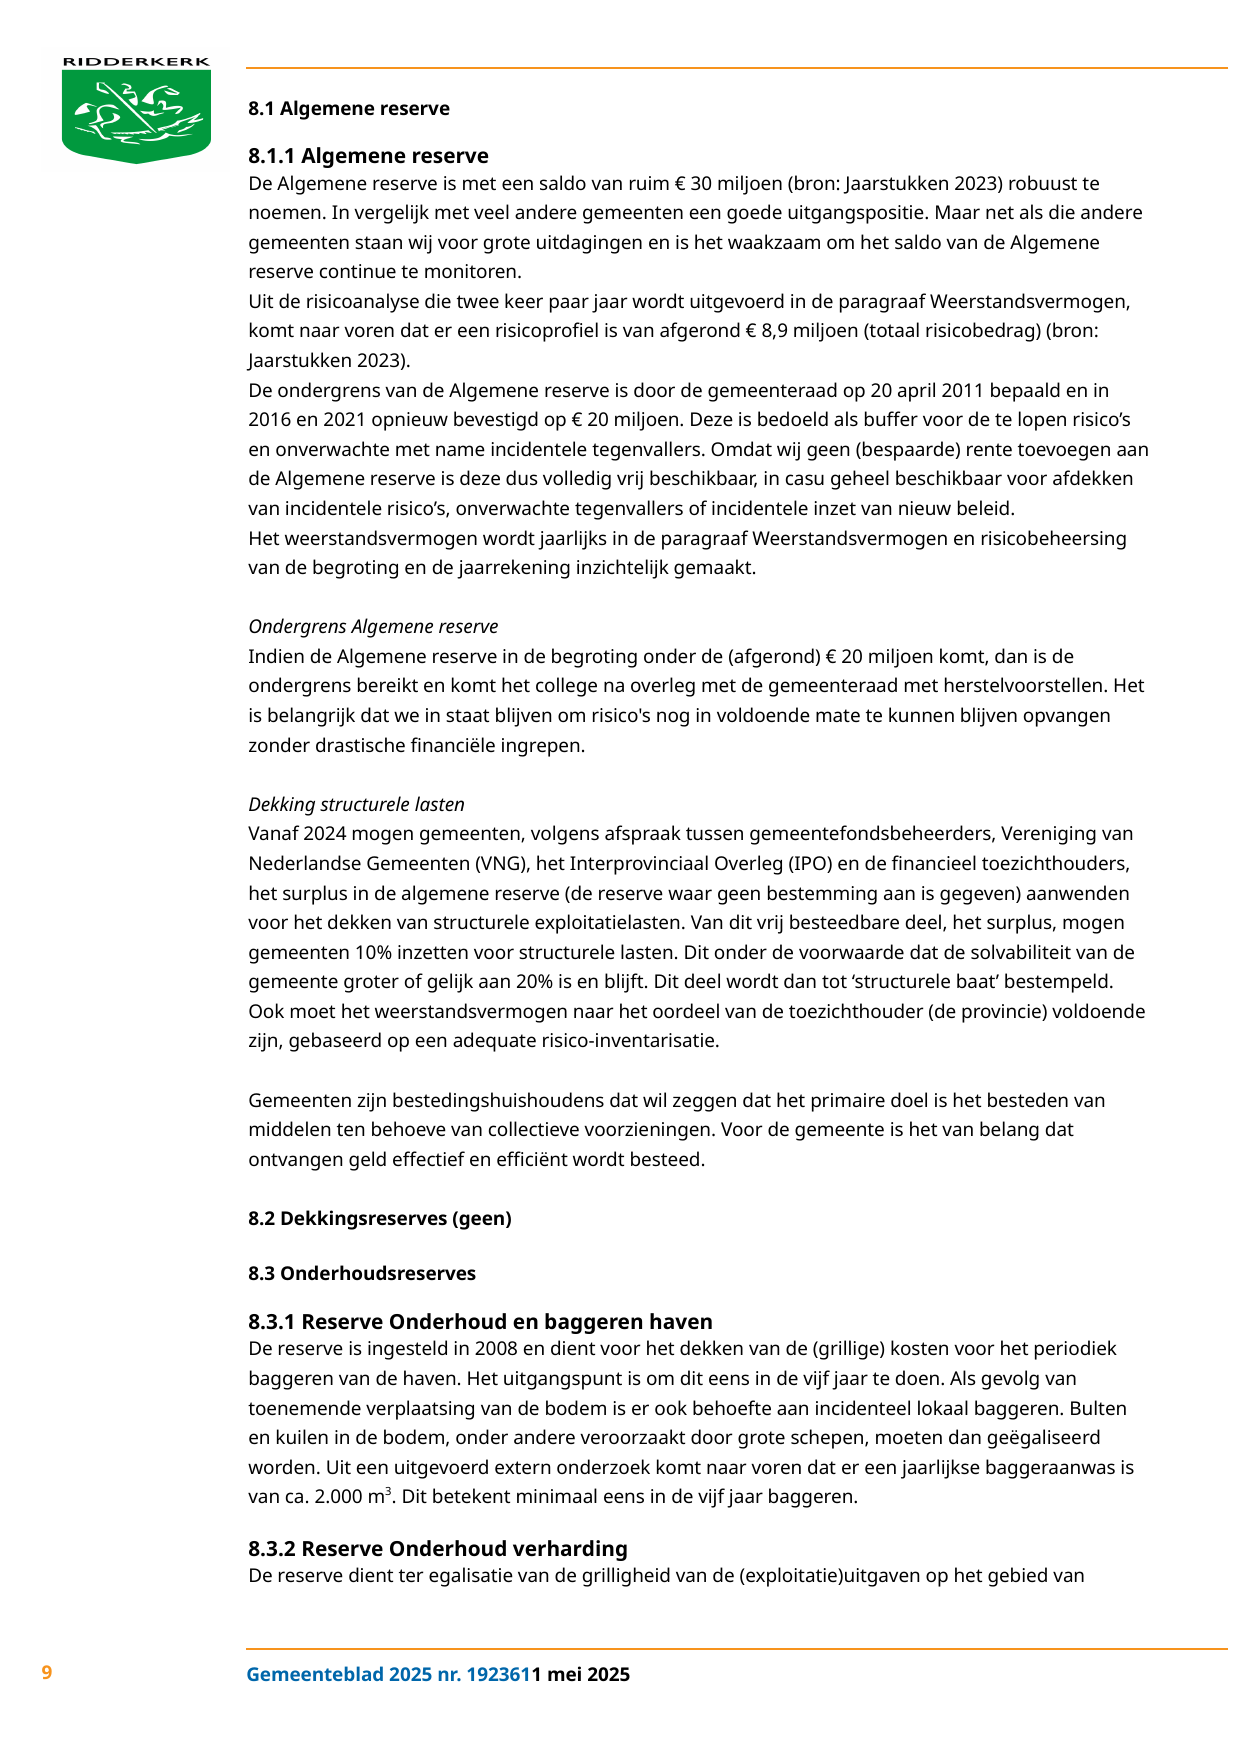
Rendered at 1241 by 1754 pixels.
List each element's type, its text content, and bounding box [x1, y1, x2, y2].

text De reserve dient ter egalisatie van de grilligheid van de (exploitatie)uitgaven op het gebied van [248, 1562, 1152, 1588]
text 8.3 Onderhoudsreserves [248, 1261, 1152, 1286]
picture [41, 47, 231, 172]
text Het weerstandsvermogen wordt jaarlijks in de paragraaf Weerstandsvermogen en risicobeheersing van de begroting en de jaarrekening inzichtelijk gemaakt. [248, 525, 1152, 580]
text Ondergrens Algemene reserve [248, 613, 1152, 639]
text De reserve is ingesteld in 2008 en dient voor het dekken van de (grillige) kosten voor het periodiek baggeren van de haven. Het uitgangspunt is om dit eens in de vijf jaar te doen. Als gevolg van toenemende verplaatsing van de bodem is er ook behoefte aan incidenteel lokaal baggeren. Bulten en kuilen in de bodem, onder andere veroorzaakt door grote schepen, moeten dan geëgaliseerd worden. Uit een uitgevoerd extern onderzoek komt naar voren dat er een jaarlijkse baggeraanwas is van ca. 2.000 m3. Dit betekent minimaal eens in de vijf jaar baggeren. [248, 1336, 1152, 1509]
text Gemeenten zijn bestedingshuishoudens dat wil zeggen dat het primaire doel is het besteden van middelen ten behoeve van collectieve voorzieningen. Voor de gemeente is het van belang dat ontvangen geld effectief en efficiënt wordt besteed. [248, 1087, 1152, 1172]
text 8.3.2 Reserve Onderhoud verharding [248, 1534, 1152, 1562]
text Indien de Algemene reserve in de begroting onder de (afgerond) € 20 miljoen komt, dan is de ondergrens bereikt en komt het college na overleg met de gemeenteraad met herstelvoorstellen. Het is belangrijk dat we in staat blijven om risico's nog in voldoende mate te kunnen blijven opvangen zonder drastische financiële ingrepen. [248, 643, 1152, 758]
text 8.2 Dekkingsreserves (geen) [248, 1205, 1152, 1231]
text 8.1 Algemene reserve [248, 95, 1152, 121]
text De Algemene reserve is met een saldo van ruim € 30 miljoen (bron: Jaarstukken 2023) robuust te noemen. In vergelijk met veel andere gemeenten een goede uitgangspositie. Maar net als die andere gemeenten staan wij voor grote uitdagingen en is het waakzaam om het saldo van de Algemene reserve continue te monitoren. [248, 170, 1152, 284]
text Vanaf 2024 mogen gemeenten, volgens afspraak tussen gemeentefondsbeheerders, Vereniging van Nederlandse Gemeenten (VNG), het Interprovinciaal Overleg (IPO) en de financieel toezichthouders, het surplus in de algemene reserve (de reserve waar geen bestemming aan is gegeven) aanwenden voor het dekken van structurele exploitatielasten. Van dit vrij besteedbare deel, het surplus, mogen gemeenten 10% inzetten voor structurele lasten. Dit onder de voorwaarde dat de solvabiliteit van de gemeente groter of gelijk aan 20% is en blijft. Dit deel wordt dan tot ‘structurele baat’ bestempeld. Ook moet het weerstandsvermogen naar het oordeel van de toezichthouder (de provincie) voldoende zijn, gebaseerd op een adequate risico-inventarisatie. [248, 821, 1152, 1053]
text Dekking structurele lasten [248, 791, 1152, 817]
text De ondergrens van de Algemene reserve is door de gemeenteraad op 20 april 2011 bepaald en in 2016 en 2021 opnieuw bevestigd op € 20 miljoen. Deze is bedoeld als buffer voor de te lopen risico’s en onverwachte met name incidentele tegenvallers. Omdat wij geen (bespaarde) rente toevoegen aan de Algemene reserve is deze dus volledig vrij beschikbaar, in casu geheel beschikbaar voor afdekken van incidentele risico’s, onverwachte tegenvallers of incidentele inzet van nieuw beleid. [248, 377, 1152, 521]
text Uit de risicoanalyse die twee keer paar jaar wordt uitgevoerd in de paragraaf Weerstandsvermogen, komt naar voren dat er een risicoprofiel is van afgerond € 8,9 miljoen (totaal risicobedrag) (bron: Jaarstukken 2023). [248, 288, 1152, 373]
text 8.3.1 Reserve Onderhoud en baggeren haven [248, 1307, 1152, 1336]
text 8.1.1 Algemene reserve [248, 141, 1152, 170]
